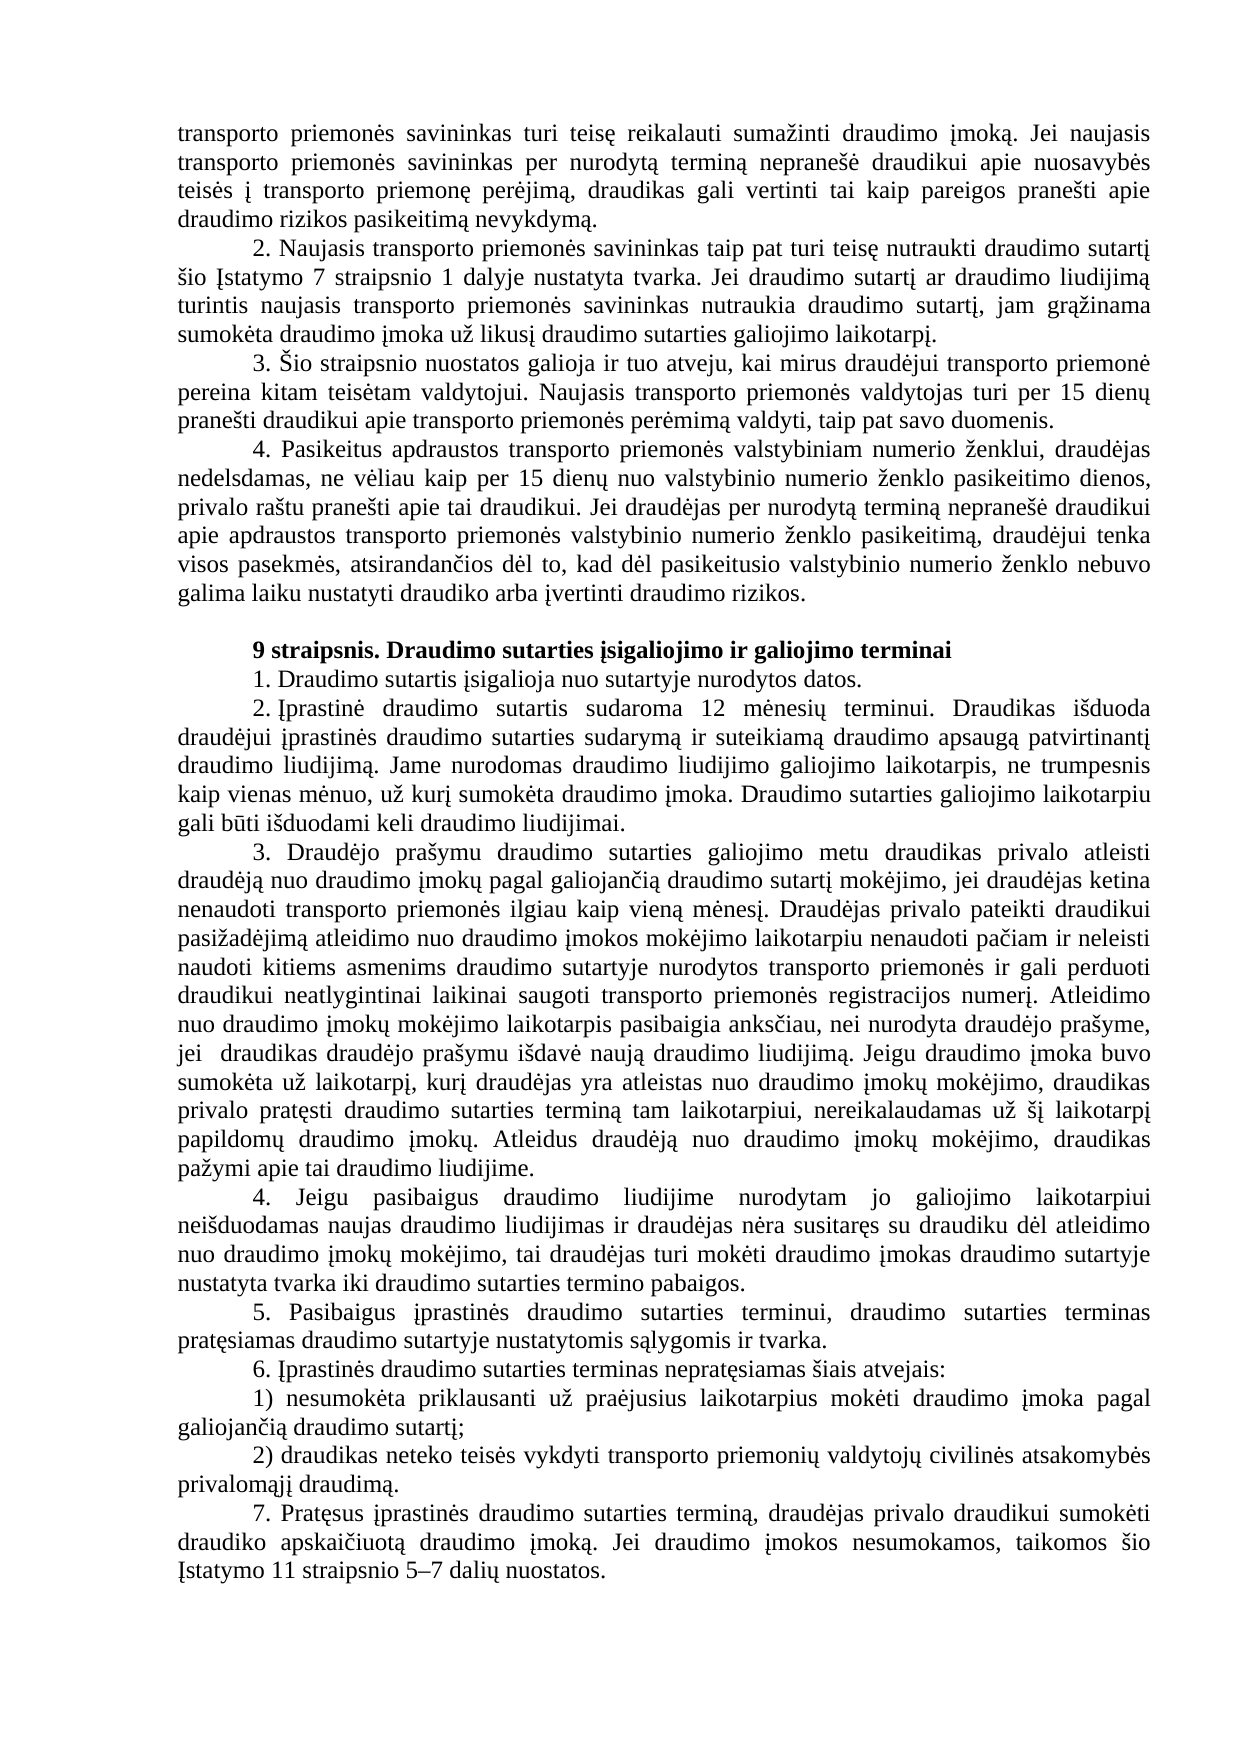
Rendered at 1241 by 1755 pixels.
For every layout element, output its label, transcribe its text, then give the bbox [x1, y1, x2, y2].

text 5. Pasibaigus įprastinės draudimo sutarties terminui, draudimo sutarties terminas pratęsiamas draudimo sutartyje nustatytomis sąlygomis ir tvarka. [177, 1297, 1152, 1354]
text 1. Draudimo sutartis įsigalioja nuo sutartyje nurodytos datos. [177, 664, 1152, 693]
text 4. Jeigu pasibaigus draudimo liudijime nurodytam jo galiojimo laikotarpiui neišduodamas naujas draudimo liudijimas ir draudėjas nėra susitaręs su draudiku dėl atleidimo nuo draudimo įmokų mokėjimo, tai draudėjas turi mokėti draudimo įmokas draudimo sutartyje nustatyta tvarka iki draudimo sutarties termino pabaigos. [177, 1182, 1152, 1297]
text transporto priemonės savininkas turi teisę reikalauti sumažinti draudimo įmoką. Jei naujasis transporto priemonės savininkas per nurodytą terminą nepranešė draudikui apie nuosavybės teisės į transporto priemonę perėjimą, draudikas gali vertinti tai kaip pareigos pranešti apie draudimo rizikos pasikeitimą nevykdymą. [177, 118, 1152, 233]
text 1) nesumokėta priklausanti už praėjusius laikotarpius mokėti draudimo įmoka pagal galiojančią draudimo sutartį; [177, 1383, 1152, 1441]
text 3. Draudėjo prašymu draudimo sutarties galiojimo metu draudikas privalo atleisti draudėją nuo draudimo įmokų pagal galiojančią draudimo sutartį mokėjimo, jei draudėjas ketina nenaudoti transporto priemonės ilgiau kaip vieną mėnesį. Draudėjas privalo pateikti draudikui pasižadėjimą atleidimo nuo draudimo įmokos mokėjimo laikotarpiu nenaudoti pačiam ir neleisti naudoti kitiems asmenims draudimo sutartyje nurodytos transporto priemonės ir gali perduoti draudikui neatlygintinai laikinai saugoti transporto priemonės registracijos numerį. Atleidimo nuo draudimo įmokų mokėjimo laikotarpis pasibaigia anksčiau, nei nurodyta draudėjo prašyme, jei draudikas draudėjo prašymu išdavė naują draudimo liudijimą. Jeigu draudimo įmoka buvo sumokėta už laikotarpį, kurį draudėjas yra atleistas nuo draudimo įmokų mokėjimo, draudikas privalo pratęsti draudimo sutarties terminą tam laikotarpiui, nereikalaudamas už šį laikotarpį papildomų draudimo įmokų. Atleidus draudėją nuo draudimo įmokų mokėjimo, draudikas pažymi apie tai draudimo liudijime. [177, 837, 1152, 1182]
text 3. Šio straipsnio nuostatos galioja ir tuo atveju, kai mirus draudėjui transporto priemonė pereina kitam teisėtam valdytojui. Naujasis transporto priemonės valdytojas turi per 15 dienų pranešti draudikui apie transporto priemonės perėmimą valdyti, taip pat savo duomenis. [177, 348, 1152, 434]
text 2. Naujasis transporto priemonės savininkas taip pat turi teisę nutraukti draudimo sutartį šio Įstatymo 7 straipsnio 1 dalyje nustatyta tvarka. Jei draudimo sutartį ar draudimo liudijimą turintis naujasis transporto priemonės savininkas nutraukia draudimo sutartį, jam grąžinama sumokėta draudimo įmoka už likusį draudimo sutarties galiojimo laikotarpį. [177, 233, 1152, 348]
text 4. Pasikeitus apdraustos transporto priemonės valstybiniam numerio ženklui, draudėjas nedelsdamas, ne vėliau kaip per 15 dienų nuo valstybinio numerio ženklo pasikeitimo dienos, privalo raštu pranešti apie tai draudikui. Jei draudėjas per nurodytą terminą nepranešė draudikui apie apdraustos transporto priemonės valstybinio numerio ženklo pasikeitimą, draudėjui tenka visos pasekmės, atsirandančios dėl to, kad dėl pasikeitusio valstybinio numerio ženklo nebuvo galima laiku nustatyti draudiko arba įvertinti draudimo rizikos. [177, 434, 1152, 607]
text 9 straipsnis. Draudimo sutarties įsigaliojimo ir galiojimo terminai [177, 636, 1152, 664]
text 2. Įprastinė draudimo sutartis sudaroma 12 mėnesių terminui. Draudikas išduoda draudėjui įprastinės draudimo sutarties sudarymą ir suteikiamą draudimo apsaugą patvirtinantį draudimo liudijimą. Jame nurodomas draudimo liudijimo galiojimo laikotarpis, ne trumpesnis kaip vienas mėnuo, už kurį sumokėta draudimo įmoka. Draudimo sutarties galiojimo laikotarpiu gali būti išduodami keli draudimo liudijimai. [177, 693, 1152, 837]
text 6. Įprastinės draudimo sutarties terminas nepratęsiamas šiais atvejais: [177, 1354, 1152, 1383]
text 2) draudikas neteko teisės vykdyti transporto priemonių valdytojų civilinės atsakomybės privalomąjį draudimą. [177, 1441, 1152, 1498]
text 7. Pratęsus įprastinės draudimo sutarties terminą, draudėjas privalo draudikui sumokėti draudiko apskaičiuotą draudimo įmoką. Jei draudimo įmokos nesumokamos, taikomos šio Įstatymo 11 straipsnio 5–7 dalių nuostatos. [177, 1498, 1152, 1584]
